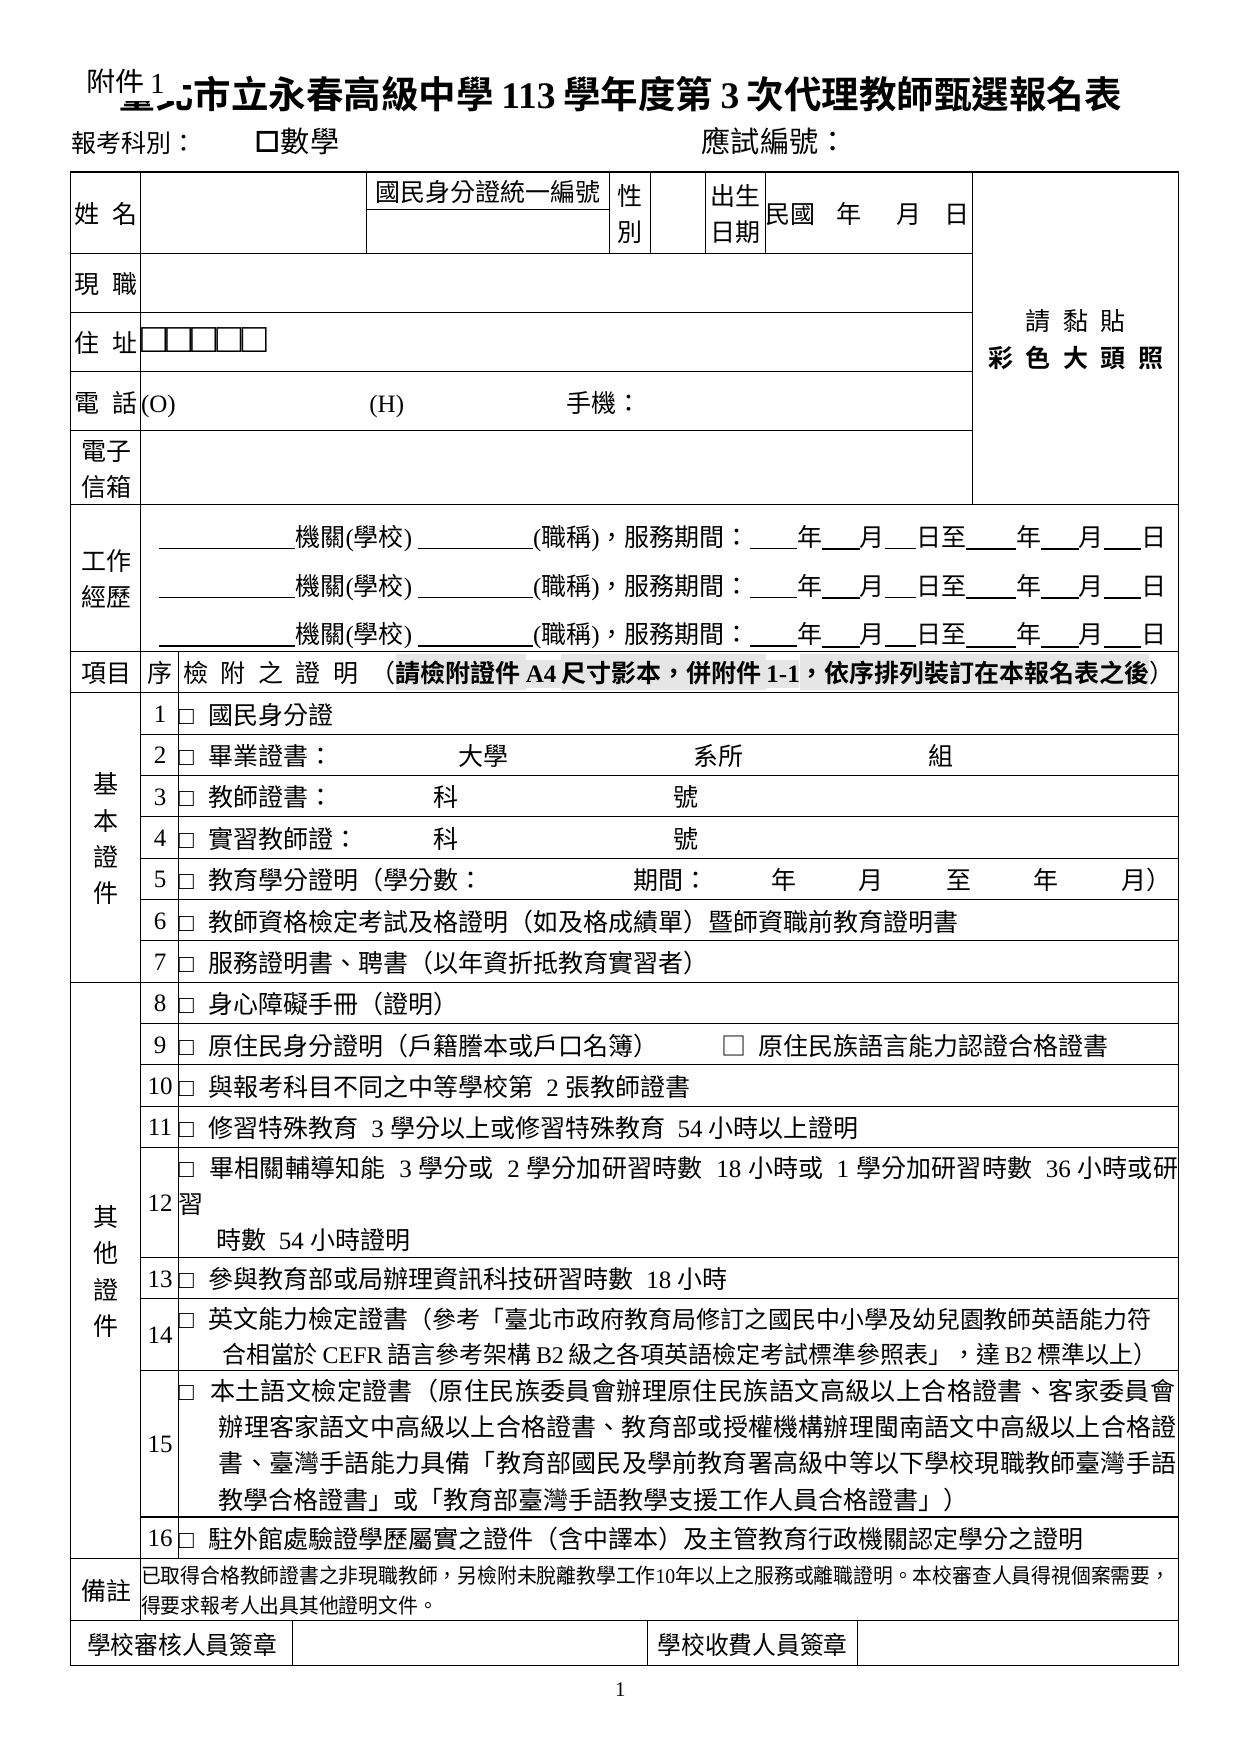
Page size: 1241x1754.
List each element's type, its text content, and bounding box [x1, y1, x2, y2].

table_cell 電子信箱 [71, 431, 140, 504]
table_cell 8 [141, 983, 178, 1023]
table_cell 現 職 [71, 254, 140, 312]
table_cell □ 本土語文檢定證書（原住民族委員會辦理原住民族語文高級以上合格證書、客家委員會辦理客家語文中高級以上合格證書、教育部或授權機構辦理閩南語文中高級以上合格證 書、臺灣手語能力具備「教育部國民及學前教育署高級中等以下學校現職教師臺灣手語教學合格證書」或「教育部臺灣手語教學支援工作人員合格證書」） [179, 1371, 1178, 1516]
table_cell 6 [141, 900, 178, 940]
table_cell □ 與報考科目不同之中等學校第 2 張教師證書 [179, 1065, 1178, 1106]
table_cell 14 [141, 1299, 178, 1370]
table_cell 9 [141, 1024, 178, 1064]
table_cell 檢 附 之 證 明 （請檢附證件A4尺寸影本，併附件1-1，依序排列裝訂在本報名表之後） [179, 652, 1178, 692]
table_cell □ 畢相關輔導知能 3 學分或 2 學分加研習時數 18 小時或 1 學分加研習時數 36 小時或研習 時數 54 小時證明 [179, 1148, 1178, 1257]
table_cell 住 址 [71, 313, 140, 371]
table_header 年 [816, 173, 876, 253]
table_cell 工作 經歷 [71, 505, 140, 651]
table_cell 15 [141, 1371, 178, 1516]
table_cell [367, 210, 609, 253]
table_cell 序 [141, 652, 178, 692]
table_cell 16 [141, 1518, 178, 1558]
table_cell □ 修習特殊教育 3 學分以上或修習特殊教育 54 小時以上證明 [179, 1107, 1178, 1147]
table_cell 項目 [71, 652, 140, 692]
table_cell □ 服務證明書、聘書（以年資折抵教育實習者） [179, 941, 1178, 982]
table_header 性別 [610, 173, 650, 253]
table_cell 電 話 [71, 372, 140, 430]
table_header 姓 名 [71, 173, 140, 253]
table_cell □ 教師資格檢定考試及格證明（如及格成績單）暨師資職前教育證明書 [179, 900, 1178, 940]
table_header 出生日期 [706, 173, 765, 253]
table_cell □□□□□ [141, 313, 972, 371]
table_cell 3 [141, 776, 178, 816]
table_header 月 [876, 173, 941, 253]
table_cell □ 駐外館處驗證學歷屬實之證件（含中譯本）及主管教育行政機關認定學分之證明 [179, 1518, 1178, 1558]
table_cell 5 [141, 859, 178, 899]
table_header 國民身分證統一編號 [367, 173, 609, 209]
table_cell (O) (H) 手機： [141, 372, 972, 430]
table_header 民國 [766, 173, 816, 253]
table_cell 12 [141, 1148, 178, 1257]
text 附件1 [86, 59, 168, 93]
table_cell □ 英文能力檢定證書（參考「臺北市政府教育局修訂之國民中小學及幼兒園教師英語能力符 合相當於CEFR語言參考架構B2級之各項英語檢定考試標準參照表」，達B2標準以上） [179, 1299, 1178, 1370]
table_header [651, 173, 705, 253]
table_cell 其 他 證 件 [71, 983, 140, 1558]
table_cell 學校收費人員簽章 [648, 1621, 857, 1665]
table_cell □ 教育學分證明（學分數： 期間： 年 月 至 年 月） [179, 859, 1178, 899]
text 臺北市立永春高級中學113學年度第3次代理教師甄選報名表 [71, 82, 1169, 115]
table_cell [141, 431, 972, 504]
table_cell □ 教師證書： 科 號 [179, 776, 1178, 816]
table_header [141, 173, 366, 253]
table_cell 已取得合格教師證書之非現職教師，另檢附未脫離教學工作10年以上之服務或離職證明。本校審查人員得視個案需要，得要求報考人出具其他證明文件。 [141, 1559, 1178, 1620]
table_header 日 [941, 173, 972, 253]
table_cell 備註 [71, 1559, 140, 1620]
table_cell [141, 254, 972, 312]
table_cell □ 原住民身分證明（戶籍謄本或戶口名簿） □ 原住民族語言能力認證合格證書 [179, 1024, 1178, 1064]
table_cell □ 實習教師證： 科 號 [179, 817, 1178, 858]
table_cell □ 身心障礙手冊（證明） [179, 983, 1178, 1023]
table_cell 1 [141, 693, 178, 733]
table_cell □ 畢業證書： 大學 系所 組 [179, 735, 1178, 775]
table_cell □ 參與教育部或局辦理資訊科技研習時數 18 小時 [179, 1258, 1178, 1298]
table_cell 2 [141, 735, 178, 775]
table_cell 基 本 證 件 [71, 693, 140, 982]
table_cell 4 [141, 817, 178, 858]
table_cell □ 國民身分證 [179, 693, 1178, 733]
text 報考科別： 數學 應試編號： [71, 128, 1169, 159]
table_cell 機關(學校) (職稱)，服務期間： 年 月 日至 年 月 日 機關(學校) (職稱)，服務期間： 年 月 日至 年 月 日 機關(學校) (職稱)，服務期間： 年 月 日至 年 月 日 [141, 505, 1178, 651]
table_cell 10 [141, 1065, 178, 1106]
table_cell 11 [141, 1107, 178, 1147]
table_cell 13 [141, 1258, 178, 1298]
table_header 請 黏 貼 彩 色 大 頭 照 [973, 173, 1178, 504]
table_cell [858, 1621, 1178, 1665]
table_cell 學校審核人員簽章 [71, 1621, 292, 1665]
table_cell [293, 1621, 647, 1665]
table_cell 7 [141, 941, 178, 982]
